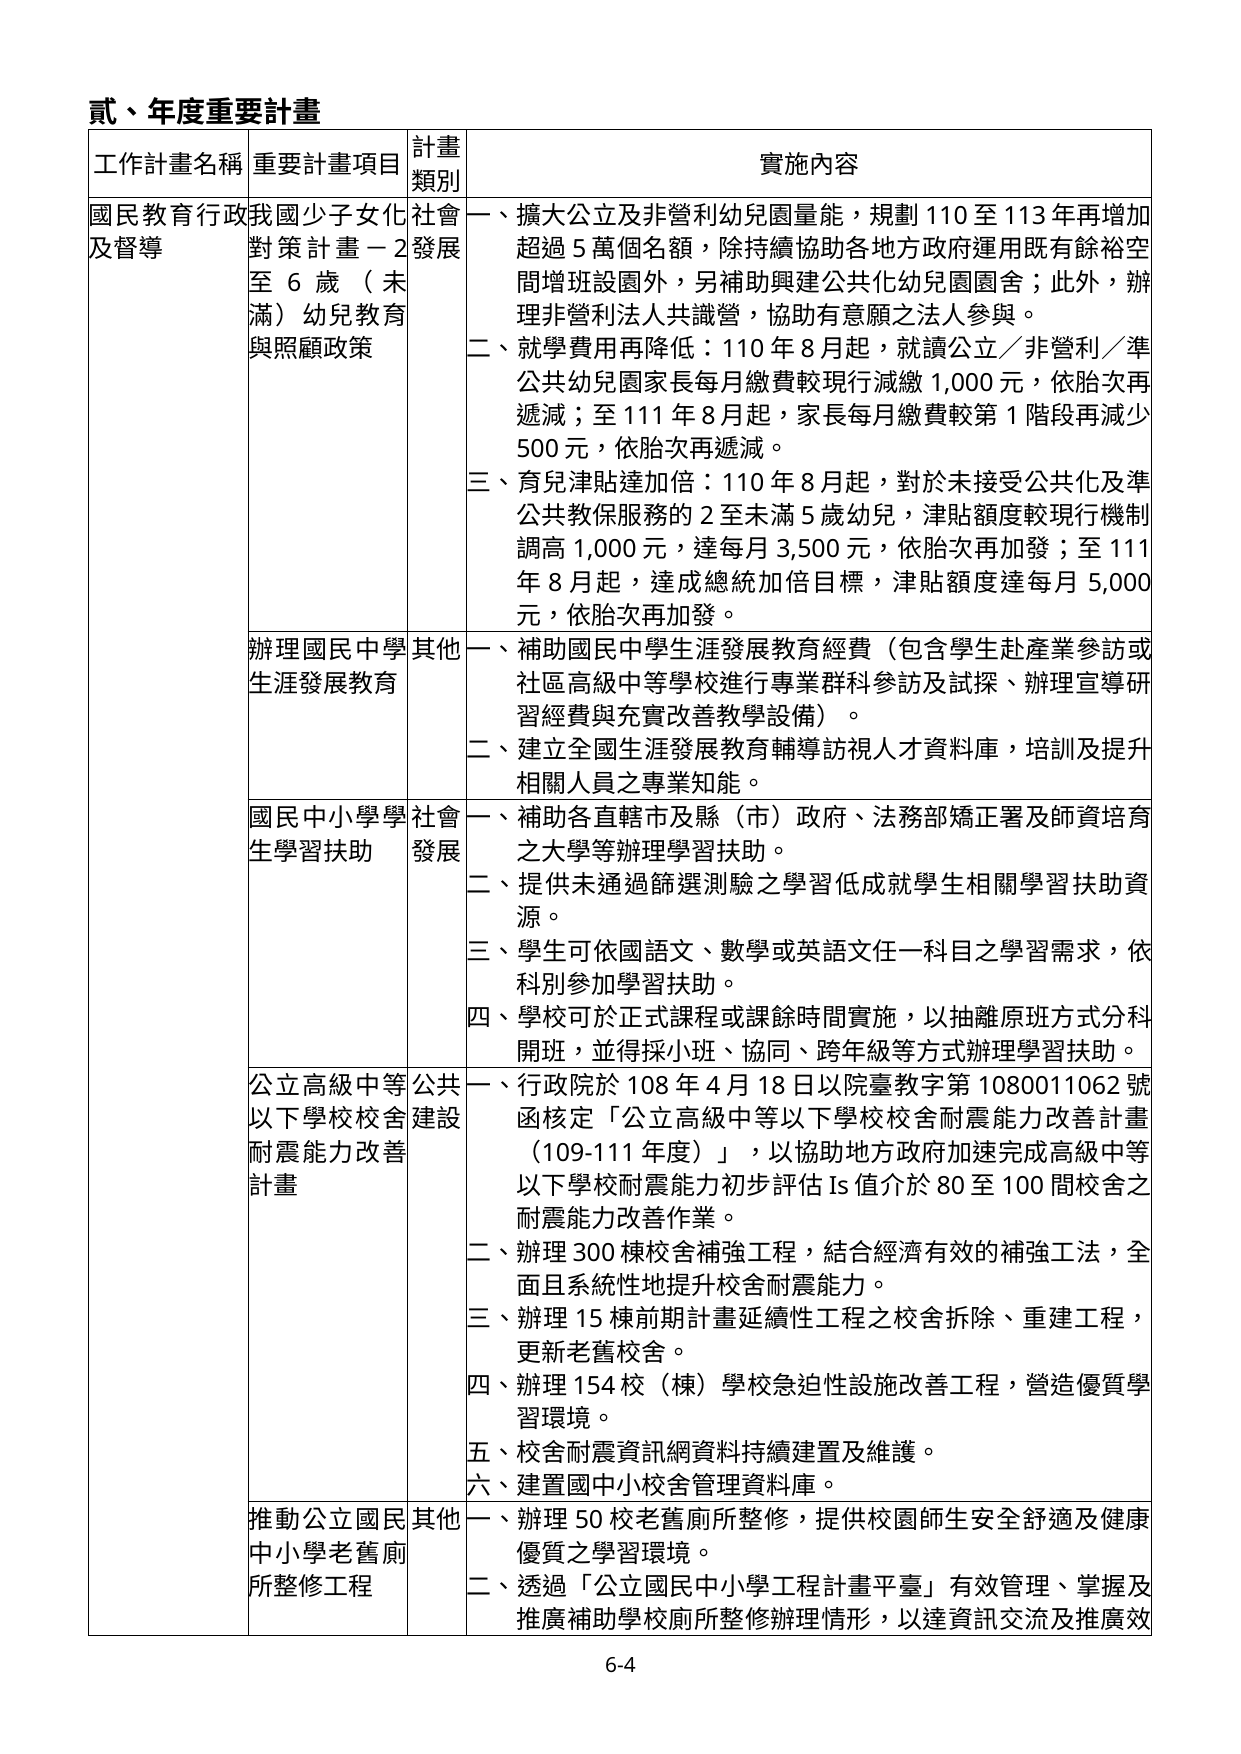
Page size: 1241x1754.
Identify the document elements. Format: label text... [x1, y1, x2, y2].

table_cell 其他 [408, 632, 466, 799]
text 貳、年度重要計畫 [88, 96, 1152, 129]
table_cell 國民中小學學生學習扶助 [249, 800, 407, 1067]
table_header 計畫類別 [408, 130, 466, 197]
table_header 重要計畫項目 [249, 130, 407, 197]
table_cell 社會發展 [408, 198, 466, 631]
table_cell 公立高級中等以下學校校舍耐震能力改善計畫 [249, 1068, 407, 1501]
table_header 實施內容 [467, 130, 1151, 197]
table_cell 我國少子女化對策計畫－2至6歲（未滿）幼兒教育與照顧政策 [249, 198, 407, 631]
table_cell 一、補助國民中學生涯發展教育經費（包含學生赴產業參訪或社區高級中等學校進行專業群科參訪及試探、辦理宣導研習經費與充實改善教學設備）。 二、建立全國生涯發展教育輔導訪視人才資料庫，培訓及提升相關人員之專業知能。 [467, 632, 1151, 799]
table_cell 一、擴大公立及非營利幼兒園量能，規劃110至113年再增加超過5萬個名額，除持續協助各地方政府運用既有餘裕空間增班設園外，另補助興建公共化幼兒園園舍；此外，辦理非營利法人共識營，協助有意願之法人參與。 二、就學費用再降低：110年8月起，就讀公立／非營利／準公共幼兒園家長每月繳費較現行減繳1,000元，依胎次再遞減；至111年8月起，家長每月繳費較第1階段再減少500元，依胎次再遞減。 三、育兒津貼達加倍：110年8月起，對於未接受公共化及準公共教保服務的2至未滿5歲幼兒，津貼額度較現行機制調高1,000元，達每月3,500元，依胎次再加發；至111年8月起，達成總統加倍目標，津貼額度達每月5,000元，依胎次再加發。 [467, 198, 1151, 631]
table_cell 其他 [408, 1502, 466, 1635]
table_cell 國民教育行政及督導 [89, 198, 248, 1635]
table_cell 一、補助各直轄市及縣（市）政府、法務部矯正署及師資培育之大學等辦理學習扶助。 二、提供未通過篩選測驗之學習低成就學生相關學習扶助資源。 三、學生可依國語文、數學或英語文任一科目之學習需求，依科別參加學習扶助。 四、學校可於正式課程或課餘時間實施，以抽離原班方式分科開班，並得採小班、協同、跨年級等方式辦理學習扶助。 [467, 800, 1151, 1067]
table_cell 推動公立國民中小學老舊廁所整修工程 [249, 1502, 407, 1635]
table_cell 辦理國民中學生涯發展教育 [249, 632, 407, 799]
table_cell 社會發展 [408, 800, 466, 1067]
table_cell 一、行政院於108年4月18日以院臺教字第1080011062號函核定「公立高級中等以下學校校舍耐震能力改善計畫（109-111年度）」，以協助地方政府加速完成高級中等以下學校耐震能力初步評估Is值介於80至100間校舍之耐震能力改善作業。 二、辦理300棟校舍補強工程，結合經濟有效的補強工法，全面且系統性地提升校舍耐震能力。 三、辦理15棟前期計畫延續性工程之校舍拆除、重建工程，更新老舊校舍。 四、辦理154校（棟）學校急迫性設施改善工程，營造優質學習環境。 五、校舍耐震資訊網資料持續建置及維護。 六、建置國中小校舍管理資料庫。 [467, 1068, 1151, 1501]
table_cell 公共建設 [408, 1068, 466, 1501]
table_header 工作計畫名稱 [89, 130, 248, 197]
table_cell 一、辦理50校老舊廁所整修，提供校園師生安全舒適及健康優質之學習環境。 二、透過「公立國民中小學工程計畫平臺」有效管理、掌握及推廣補助學校廁所整修辦理情形，以達資訊交流及推廣效 [467, 1502, 1151, 1635]
